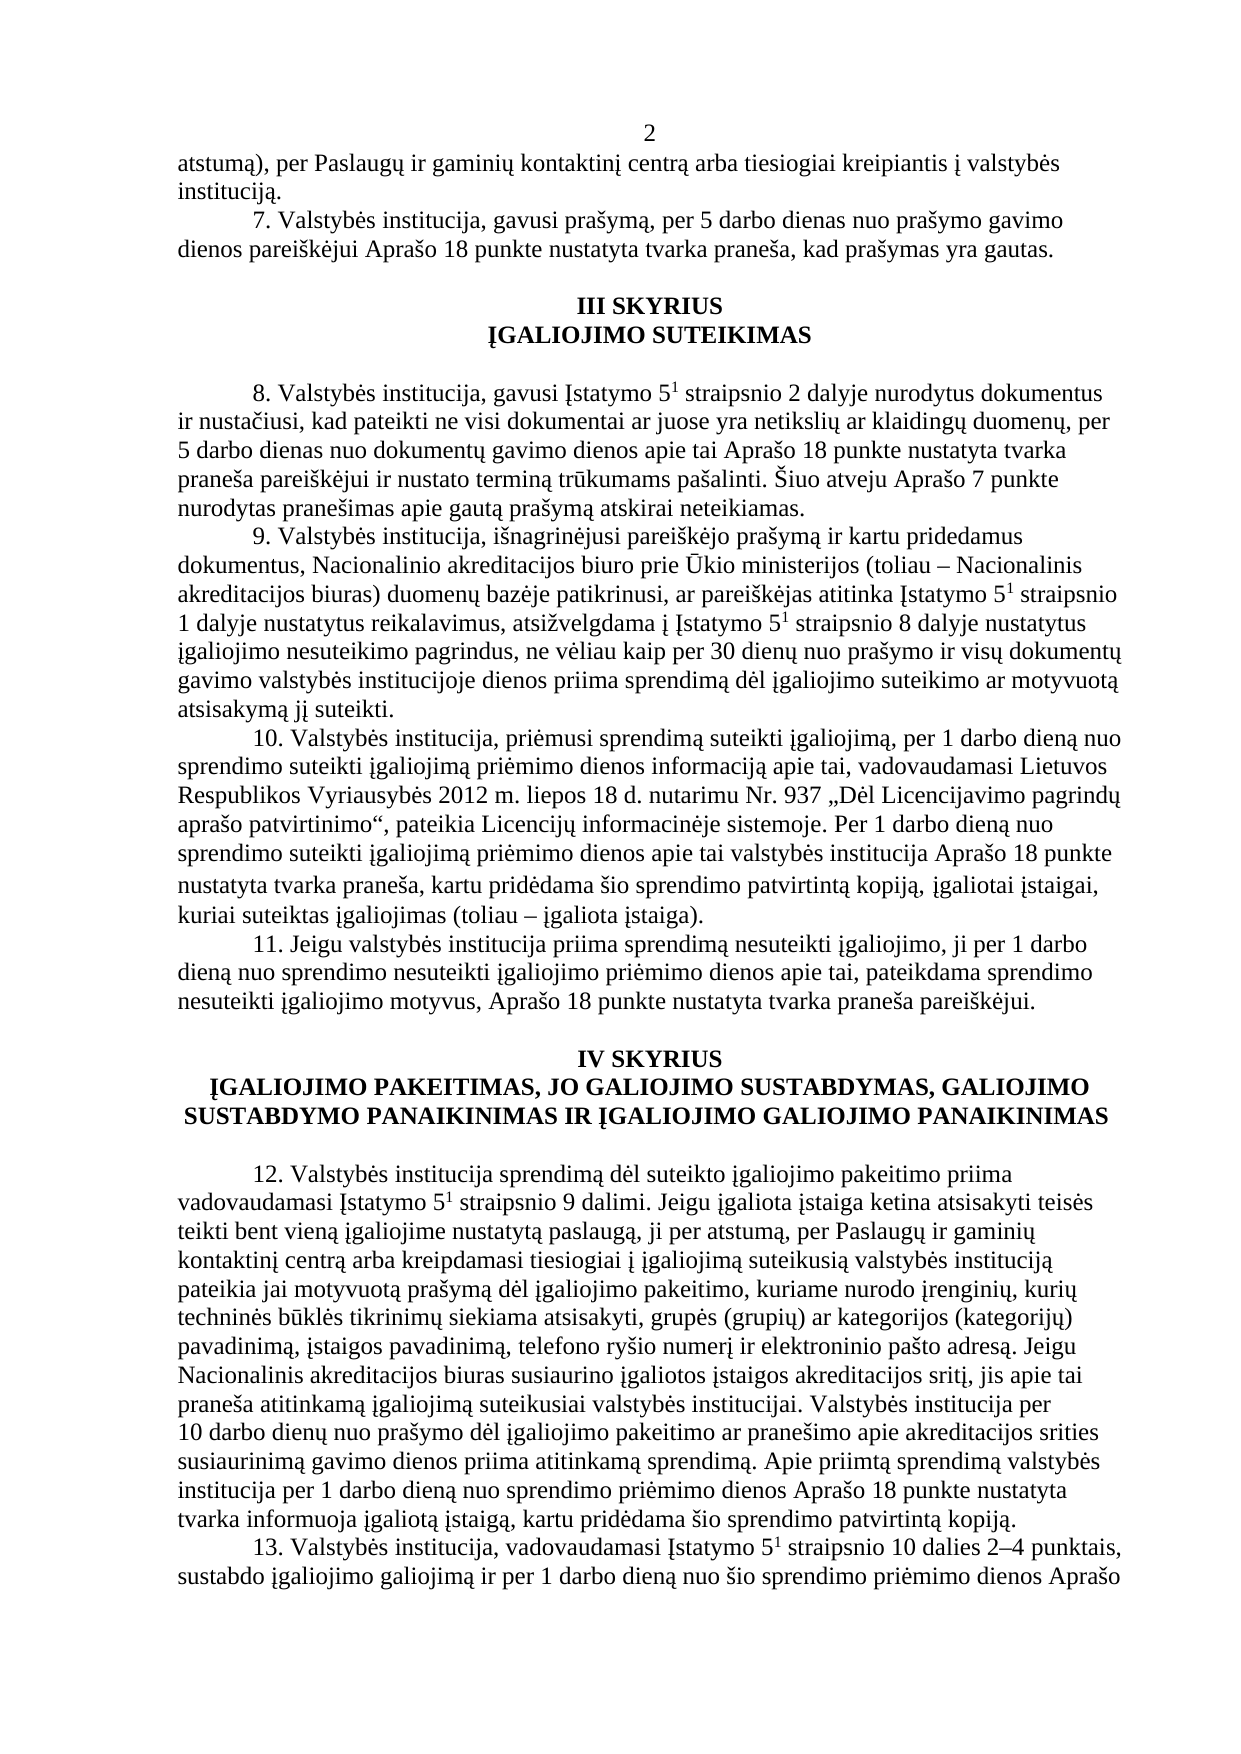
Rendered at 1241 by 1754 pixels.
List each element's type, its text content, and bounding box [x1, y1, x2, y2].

text III SKYRIUS [177, 291, 1122, 320]
text 8. Valstybės institucija, gavusi Įstatymo 51 straipsnio 2 dalyje nurodytus dokumentus ir nustačiusi, kad pateikti ne visi dokumentai ar juose yra netikslių ar klaidingų duomenų, per 5 darbo dienas nuo dokumentų gavimo dienos apie tai Aprašo 18 punkte nustatyta tvarka praneša pareiškėjui ir nustato terminą trūkumams pašalinti. Šiuo atveju Aprašo 7 punkte nurodytas pranešimas apie gautą prašymą atskirai neteikiamas. [177, 378, 1122, 521]
text 11. Jeigu valstybės institucija priima sprendimą nesuteikti įgaliojimo, ji per 1 darbo dieną nuo sprendimo nesuteikti įgaliojimo priėmimo dienos apie tai, pateikdama sprendimo nesuteikti įgaliojimo motyvus, Aprašo 18 punkte nustatyta tvarka praneša pareiškėjui. [177, 929, 1122, 1015]
text IV SKYRIUS [177, 1044, 1122, 1072]
text 12. Valstybės institucija sprendimą dėl suteikto įgaliojimo pakeitimo priima vadovaudamasi Įstatymo 51 straipsnio 9 dalimi. Jeigu įgaliota įstaiga ketina atsisakyti teisės teikti bent vieną įgaliojime nustatytą paslaugą, ji per atstumą, per Paslaugų ir gaminių kontaktinį centrą arba kreipdamasi tiesiogiai į įgaliojimą suteikusią valstybės instituciją pateikia jai motyvuotą prašymą dėl įgaliojimo pakeitimo, kuriame nurodo įrenginių, kurių techninės būklės tikrinimų siekiama atsisakyti, grupės (grupių) ar kategorijos (kategorijų) pavadinimą, įstaigos pavadinimą, telefono ryšio numerį ir elektroninio pašto adresą. Jeigu Nacionalinis akreditacijos biuras susiaurino įgaliotos įstaigos akreditacijos sritį, jis apie tai praneša atitinkamą įgaliojimą suteikusiai valstybės institucijai. Valstybės institucija per 10 darbo dienų nuo prašymo dėl įgaliojimo pakeitimo ar pranešimo apie akreditacijos srities susiaurinimą gavimo dienos priima atitinkamą sprendimą. Apie priimtą sprendimą valstybės institucija per 1 darbo dieną nuo sprendimo priėmimo dienos Aprašo 18 punkte nustatyta tvarka informuoja įgaliotą įstaigą, kartu pridėdama šio sprendimo patvirtintą kopiją. [177, 1159, 1122, 1532]
text 13. Valstybės institucija, vadovaudamasi Įstatymo 51 straipsnio 10 dalies 2–4 punktais, sustabdo įgaliojimo galiojimą ir per 1 darbo dieną nuo šio sprendimo priėmimo dienos Aprašo [177, 1532, 1122, 1590]
text 10. Valstybės institucija, priėmusi sprendimą suteikti įgaliojimą, per 1 darbo dieną nuo sprendimo suteikti įgaliojimą priėmimo dienos informaciją apie tai, vadovaudamasi Lietuvos Respublikos Vyriausybės 2012 m. liepos 18 d. nutarimu Nr. 937 „Dėl Licencijavimo pagrindų aprašo patvirtinimo“, pateikia Licencijų informacinėje sistemoje. Per 1 darbo dieną nuo sprendimo suteikti įgaliojimą priėmimo dienos apie tai valstybės institucija Aprašo 18 punkte nustatyta tvarka praneša, kartu pridėdama šio sprendimo patvirtintą kopiją, įgaliotai įstaigai, kuriai suteiktas įgaliojimas (toliau – įgaliota įstaiga). [177, 723, 1122, 929]
text atstumą), per Paslaugų ir gaminių kontaktinį centrą arba tiesiogiai kreipiantis į valstybės instituciją. [177, 148, 1122, 205]
text 9. Valstybės institucija, išnagrinėjusi pareiškėjo prašymą ir kartu pridedamus dokumentus, Nacionalinio akreditacijos biuro prie Ūkio ministerijos (toliau – Nacionalinis akreditacijos biuras) duomenų bazėje patikrinusi, ar pareiškėjas atitinka Įstatymo 51 straipsnio 1 dalyje nustatytus reikalavimus, atsižvelgdama į Įstatymo 51 straipsnio 8 dalyje nustatytus įgaliojimo nesuteikimo pagrindus, ne vėliau kaip per 30 dienų nuo prašymo ir visų dokumentų gavimo valstybės institucijoje dienos priima sprendimą dėl įgaliojimo suteikimo ar motyvuotą atsisakymą jį suteikti. [177, 521, 1122, 723]
text 7. Valstybės institucija, gavusi prašymą, per 5 darbo dienas nuo prašymo gavimo dienos pareiškėjui Aprašo 18 punkte nustatyta tvarka praneša, kad prašymas yra gautas. [177, 205, 1122, 263]
text ĮGALIOJIMO SUTEIKIMAS [177, 320, 1122, 349]
text ĮGALIOJIMO PAKEITIMAS, JO GALIOJIMO SUSTABDYMAS, GALIOJIMO SUSTABDYMO PANAIKINIMAS IR ĮGALIOJIMO GALIOJIMO PANAIKINIMAS [177, 1072, 1122, 1130]
